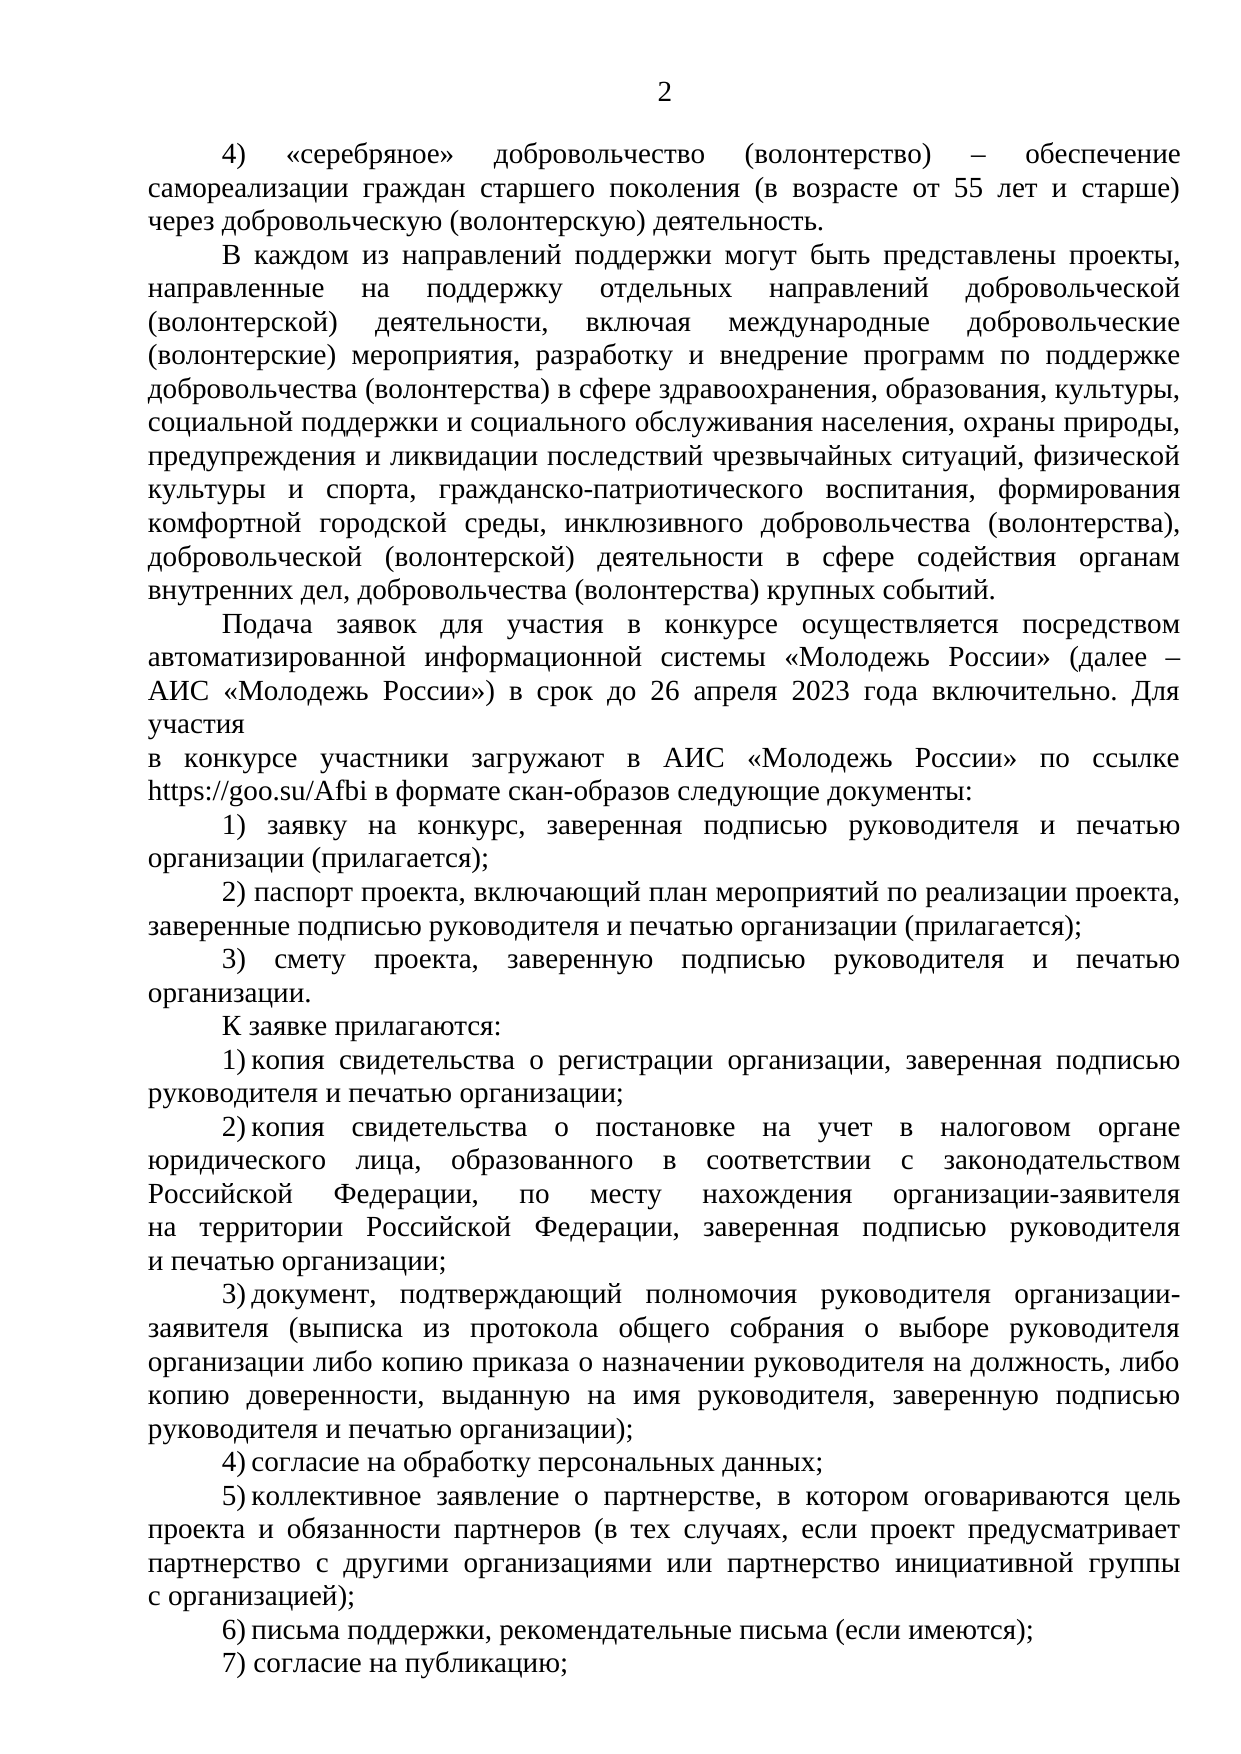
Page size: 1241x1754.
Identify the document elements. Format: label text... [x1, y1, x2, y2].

text 5) коллективное заявление о партнерстве, в котором оговариваются цель проекта и обязанности партнеров (в тех случаях, если проект предусматривает партнерство с другими организациями или партнерство инициативной группы с организацией); [148, 1478, 1181, 1612]
text 6) письма поддержки, рекомендательные письма (если имеются); [148, 1612, 1181, 1646]
text 3) смету проекта, заверенную подписью руководителя и печатью организации. [148, 941, 1181, 1008]
text 3) документ, подтверждающий полномочия руководителя организации-заявителя (выписка из протокола общего собрания о выборе руководителя организации либо копию приказа о назначении руководителя на должность, либо копию доверенности, выданную на имя руководителя, заверенную подписью руководителя и печатью организации); [148, 1277, 1181, 1444]
text 2) копия свидетельства о постановке на учет в налоговом органе юридического лица, образованного в соответствии с законодательством Российской Федерации, по месту нахождения организации-заявителя на территории Российской Федерации, заверенная подписью руководителя и печатью организации; [148, 1109, 1181, 1277]
text В каждом из направлений поддержки могут быть представлены проекты, направленные на поддержку отдельных направлений добровольческой (волонтерской) деятельности, включая международные добровольческие (волонтерские) мероприятия, разработку и внедрение программ по поддержке добровольчества (волонтерства) в сфере здравоохранения, образования, культуры, социальной поддержки и социального обслуживания населения, охраны природы, предупреждения и ликвидации последствий чрезвычайных ситуаций, физической культуры и спорта, гражданско-патриотического воспитания, формирования комфортной городской среды, инклюзивного добровольчества (волонтерства), добровольческой (волонтерской) деятельности в сфере содействия органам внутренних дел, добровольчества (волонтерства) крупных событий. [148, 237, 1181, 606]
text 4) «серебряное» добровольчество (волонтерство) – обеспечение самореализации граждан старшего поколения (в возрасте от 55 лет и старше) через добровольческую (волонтерскую) деятельность. [148, 136, 1181, 237]
text 7) согласие на публикацию; [148, 1646, 1181, 1679]
text 2) паспорт проекта, включающий план мероприятий по реализации проекта, заверенные подписью руководителя и печатью организации (прилагается); [148, 874, 1181, 941]
text Подача заявок для участия в конкурсе осуществляется посредством автоматизированной информационной системы «Молодежь России» (далее – АИС «Молодежь России») в срок до 26 апреля 2023 года включительно. Для участия в конкурсе участники загружают в АИС «Молодежь России» по ссылке https://goo.su/Afbi в формате скан-образов следующие документы: [148, 606, 1181, 807]
text К заявке прилагаются: [148, 1008, 1181, 1042]
text 1) заявку на конкурс, заверенная подписью руководителя и печатью организации (прилагается); [148, 807, 1181, 874]
text 4) согласие на обработку персональных данных; [148, 1444, 1181, 1478]
text 1) копия свидетельства о регистрации организации, заверенная подписью руководителя и печатью организации; [148, 1042, 1181, 1109]
